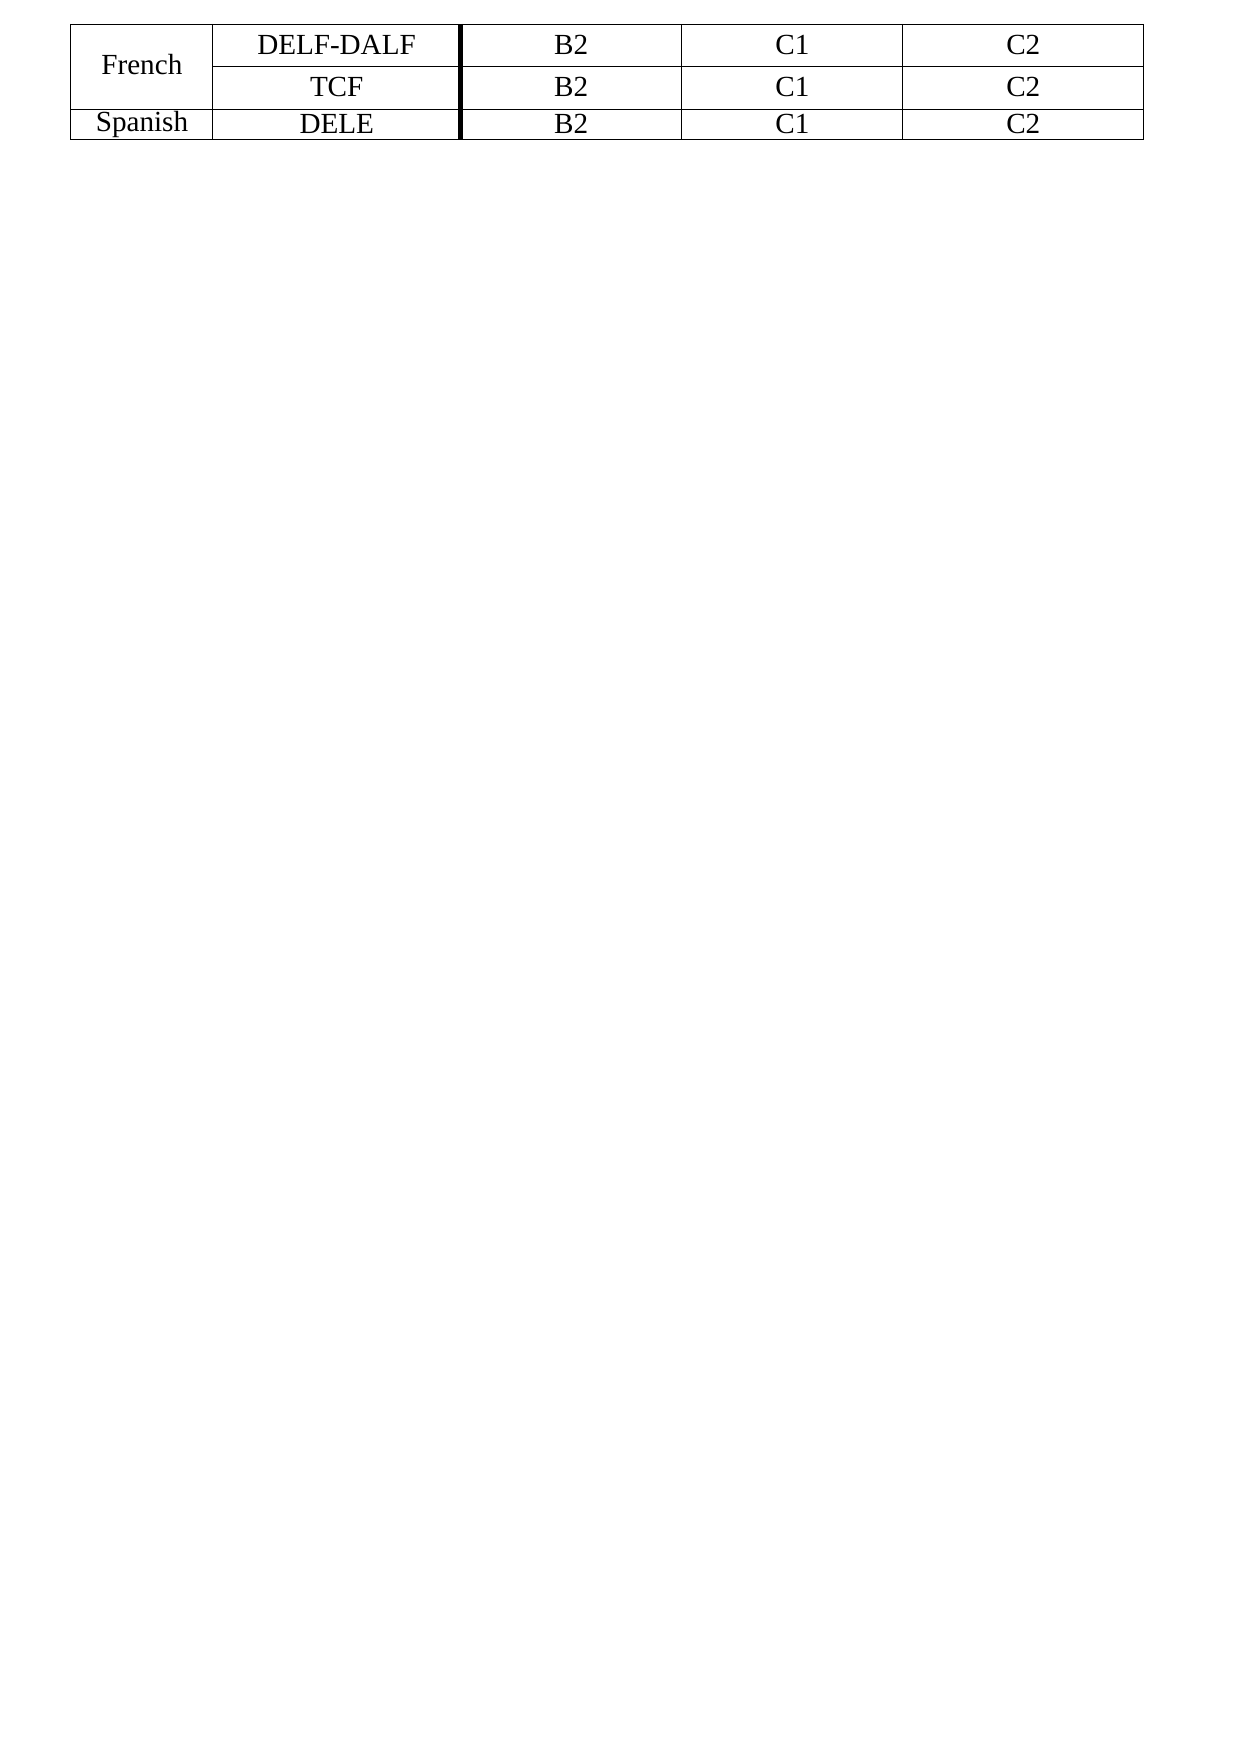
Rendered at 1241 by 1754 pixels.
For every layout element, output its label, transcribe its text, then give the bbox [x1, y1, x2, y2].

table_cell B2 [463, 110, 681, 139]
table_cell TCF [213, 67, 458, 109]
table_cell DELE [213, 110, 458, 139]
table_cell C1 [682, 25, 902, 66]
table_cell C2 [903, 110, 1143, 139]
table_cell B2 [463, 25, 681, 66]
table_cell C2 [903, 67, 1143, 109]
table_cell French [71, 25, 212, 109]
table_cell Spanish [71, 110, 212, 139]
table_cell C1 [682, 110, 902, 139]
table_cell DELF-DALF [213, 25, 458, 66]
table_cell C2 [903, 25, 1143, 66]
table_cell B2 [463, 67, 681, 109]
table_cell C1 [682, 67, 902, 109]
